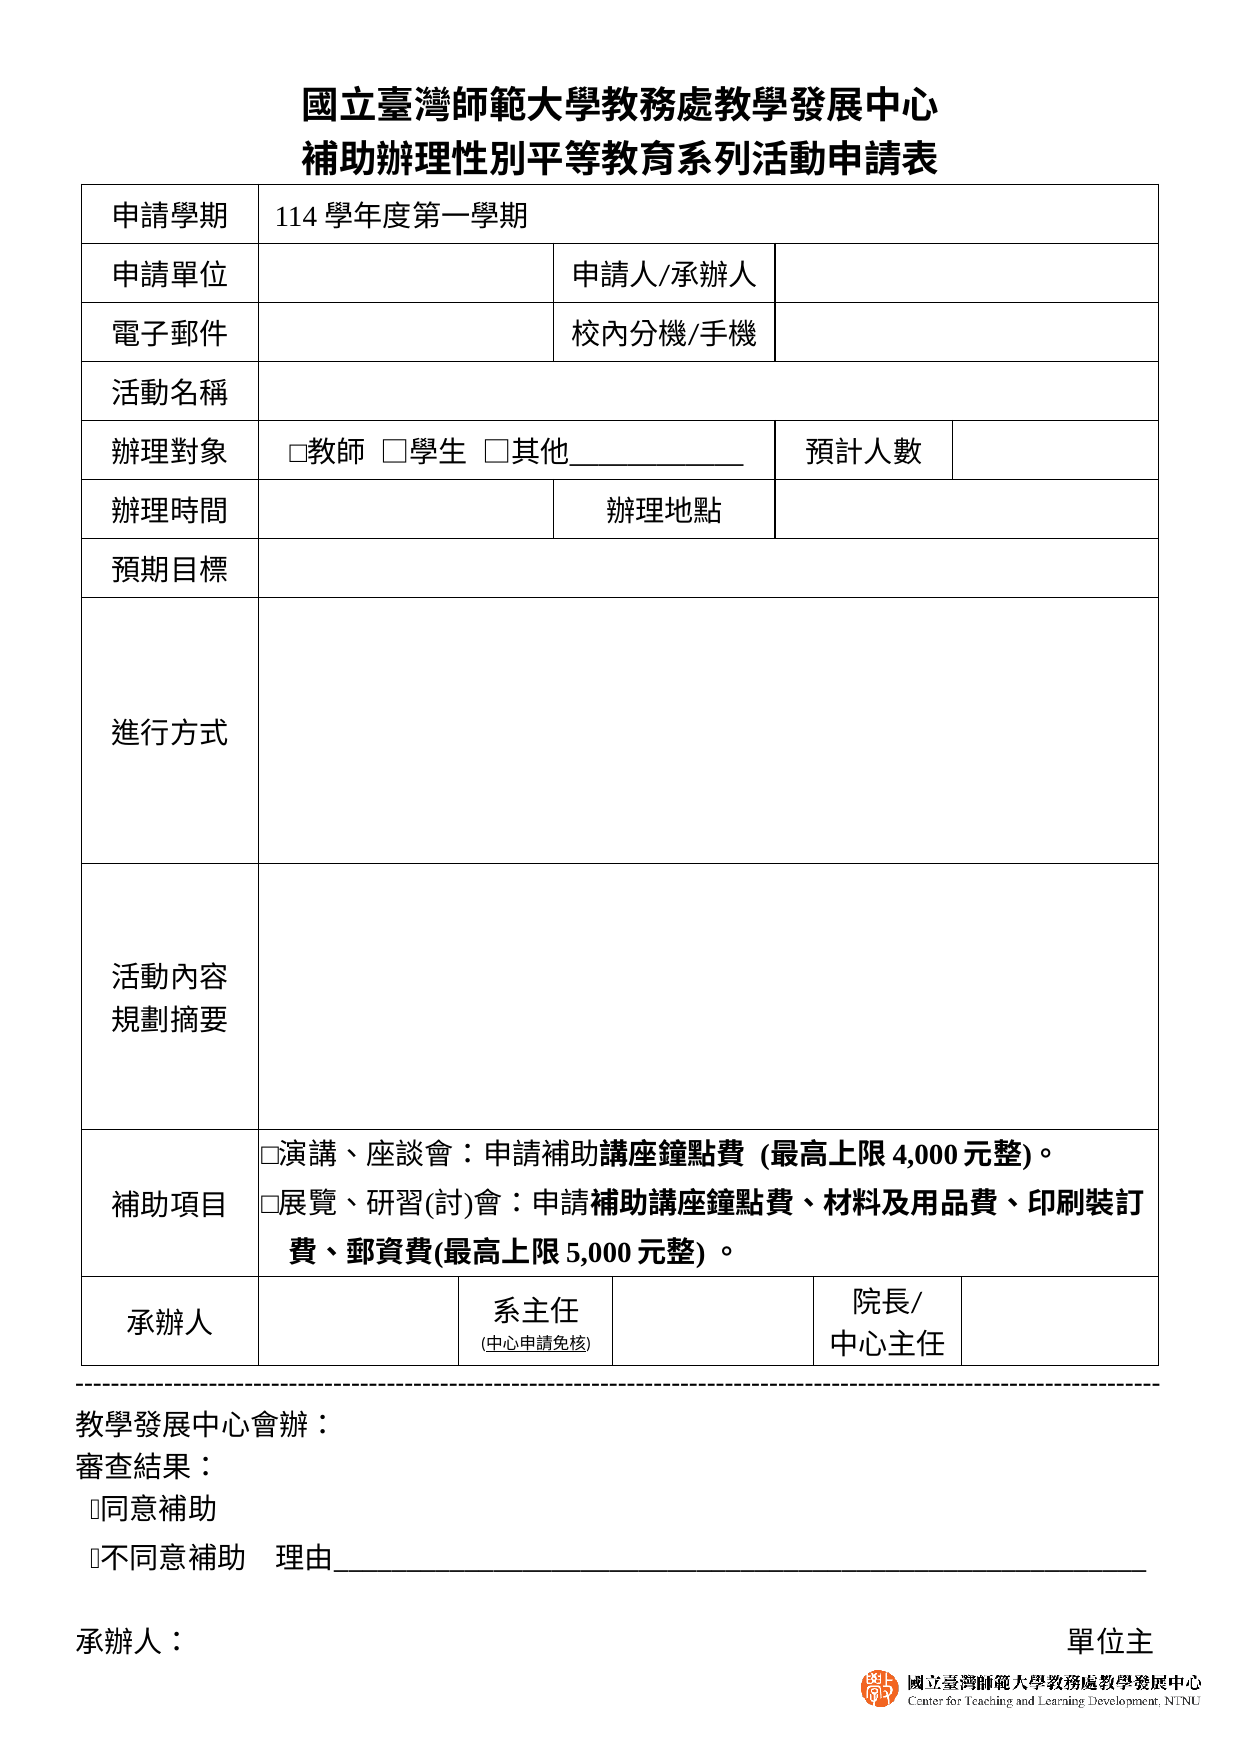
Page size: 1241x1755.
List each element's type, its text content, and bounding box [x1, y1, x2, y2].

text 教學發展中心會辦： [75, 1401, 1165, 1443]
table_cell 系主任 (中心申請免核) [459, 1277, 612, 1364]
table_cell 校內分機/手機 [554, 303, 774, 361]
table_cell [259, 1277, 458, 1364]
text 補助辦理性別平等教育系列活動申請表 [75, 129, 1165, 183]
table_cell 進行方式 [82, 598, 258, 863]
table_cell [776, 480, 1158, 538]
table_cell 申請單位 [82, 244, 258, 302]
text 不同意補助 理由________________________________________________________ [90, 1534, 1165, 1577]
table_cell 活動名稱 [82, 362, 258, 420]
text 承辦人： 單位主 [75, 1618, 1165, 1661]
table_cell □演講、座談會：申請補助講座鐘點費 (最高上限4,000元整)。 □展覽、研習(討)會：申請補助講座鐘點費、材料及用品費、印刷裝訂費、郵資費(最高上限5,000元整) 。 [259, 1130, 1158, 1276]
table_header 申請學期 [82, 185, 258, 243]
table_cell [259, 303, 553, 361]
table_cell [953, 421, 1158, 479]
table_cell [259, 244, 553, 302]
table_cell [259, 362, 1158, 420]
table_cell [776, 303, 1158, 361]
table_cell 院長/ 中心主任 [814, 1277, 961, 1364]
table_cell □教師 □學生 □其他____________ [259, 421, 774, 479]
text 審查結果： [75, 1443, 1165, 1486]
table_cell 補助項目 [82, 1130, 258, 1276]
text -------------------------------------------------------------------------------------------------------------------------- [75, 1366, 1165, 1401]
table_cell [613, 1277, 813, 1364]
table_cell 預計人數 [776, 421, 952, 479]
table_cell [259, 480, 553, 538]
text 同意補助 [90, 1486, 1165, 1528]
table_cell 申請人/承辦人 [554, 244, 774, 302]
table_cell 辦理對象 [82, 421, 258, 479]
table_cell [962, 1277, 1158, 1364]
table_cell 活動內容 規劃摘要 [82, 864, 258, 1128]
table_cell 預期目標 [82, 539, 258, 597]
table_cell [259, 598, 1158, 863]
table_cell 承辦人 [82, 1277, 258, 1364]
table_cell [259, 864, 1158, 1128]
table_header 114 學年度第一學期 [259, 185, 1158, 243]
table_cell 辦理時間 [82, 480, 258, 538]
table_cell 辦理地點 [554, 480, 774, 538]
table_cell [776, 244, 1158, 302]
table_cell [259, 539, 1158, 597]
text 國立臺灣師範大學教務處教學發展中心 [75, 75, 1165, 129]
table_cell 電子郵件 [82, 303, 258, 361]
